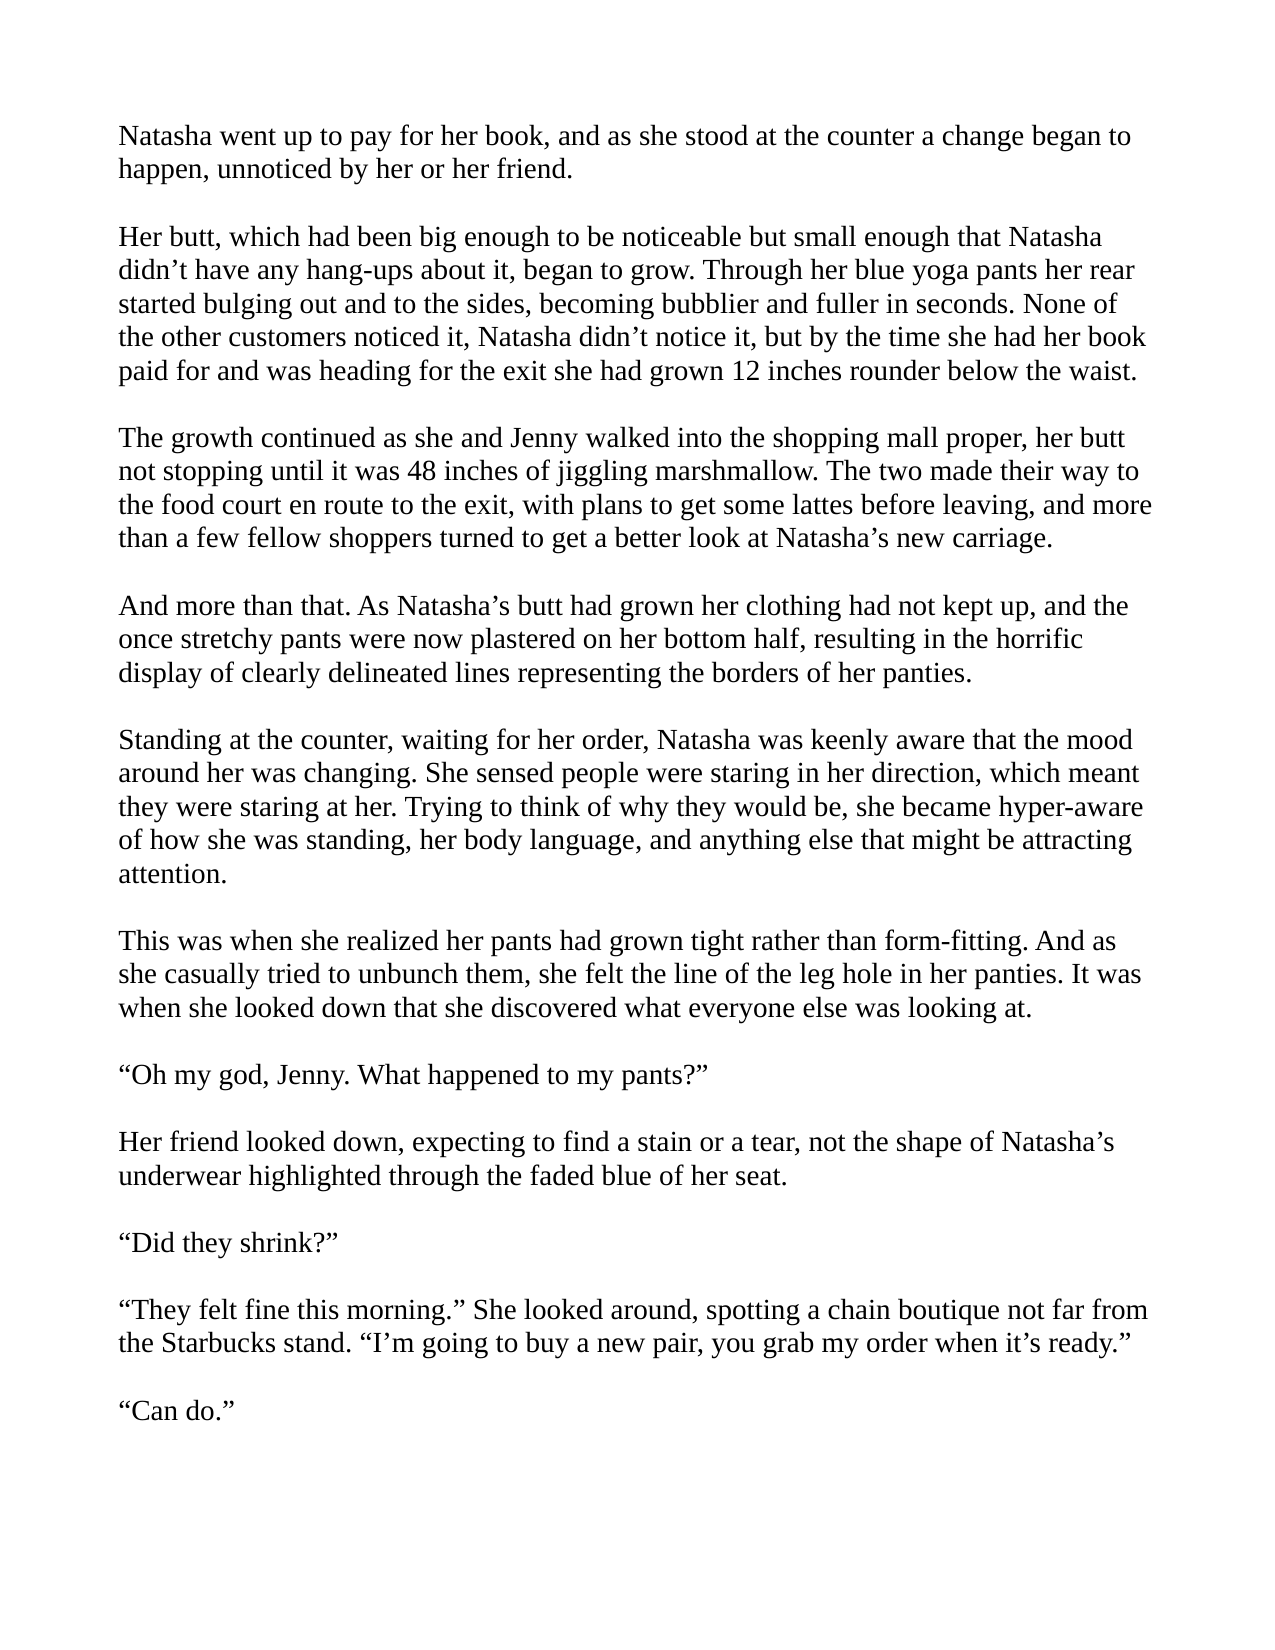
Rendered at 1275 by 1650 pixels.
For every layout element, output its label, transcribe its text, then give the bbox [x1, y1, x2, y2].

text Her friend looked down, expecting to find a stain or a tear, not the shape of Natasha’s underwear highlighted through the faded blue of her seat. [118, 1124, 1157, 1191]
text Standing at the counter, waiting for her order, Natasha was keenly aware that the mood around her was changing. She sensed people were staring in her direction, which meant they were staring at her. Trying to think of why they would be, she became hyper-aware of how she was standing, her body language, and anything else that might be attracting attention. [118, 722, 1157, 889]
text “Oh my god, Jenny. What happened to my pants?” [118, 1057, 1157, 1091]
text Her butt, which had been big enough to be noticeable but small enough that Natasha didn’t have any hang-ups about it, began to grow. Through her blue yoga pants her rear started bulging out and to the sides, becoming bubblier and fuller in seconds. None of the other customers noticed it, Natasha didn’t notice it, but by the time she had her book paid for and was heading for the exit she had grown 12 inches rounder below the waist. [118, 219, 1157, 386]
text And more than that. As Natasha’s butt had grown her clothing had not kept up, and the once stretchy pants were now plastered on her bottom half, resulting in the horrific display of clearly delineated lines representing the borders of her panties. [118, 588, 1157, 688]
text The growth continued as she and Jenny walked into the shopping mall proper, her butt not stopping until it was 48 inches of jiggling marshmallow. The two made their way to the food court en route to the exit, with plans to get some lattes before leaving, and more than a few fellow shoppers turned to get a better look at Natasha’s new carriage. [118, 420, 1157, 554]
text “Can do.” [118, 1393, 1157, 1426]
text “They felt fine this morning.” She looked around, spotting a chain boutique not far from the Starbucks stand. “I’m going to buy a new pair, you grab my order when it’s ready.” [118, 1292, 1157, 1359]
text “Did they shrink?” [118, 1225, 1157, 1258]
text This was when she realized her pants had grown tight rather than form-fitting. And as she casually tried to unbunch them, she felt the line of the leg hole in her panties. It was when she looked down that she discovered what everyone else was looking at. [118, 923, 1157, 1024]
text Natasha went up to pay for her book, and as she stood at the counter a change began to happen, unnoticed by her or her friend. [118, 118, 1157, 185]
